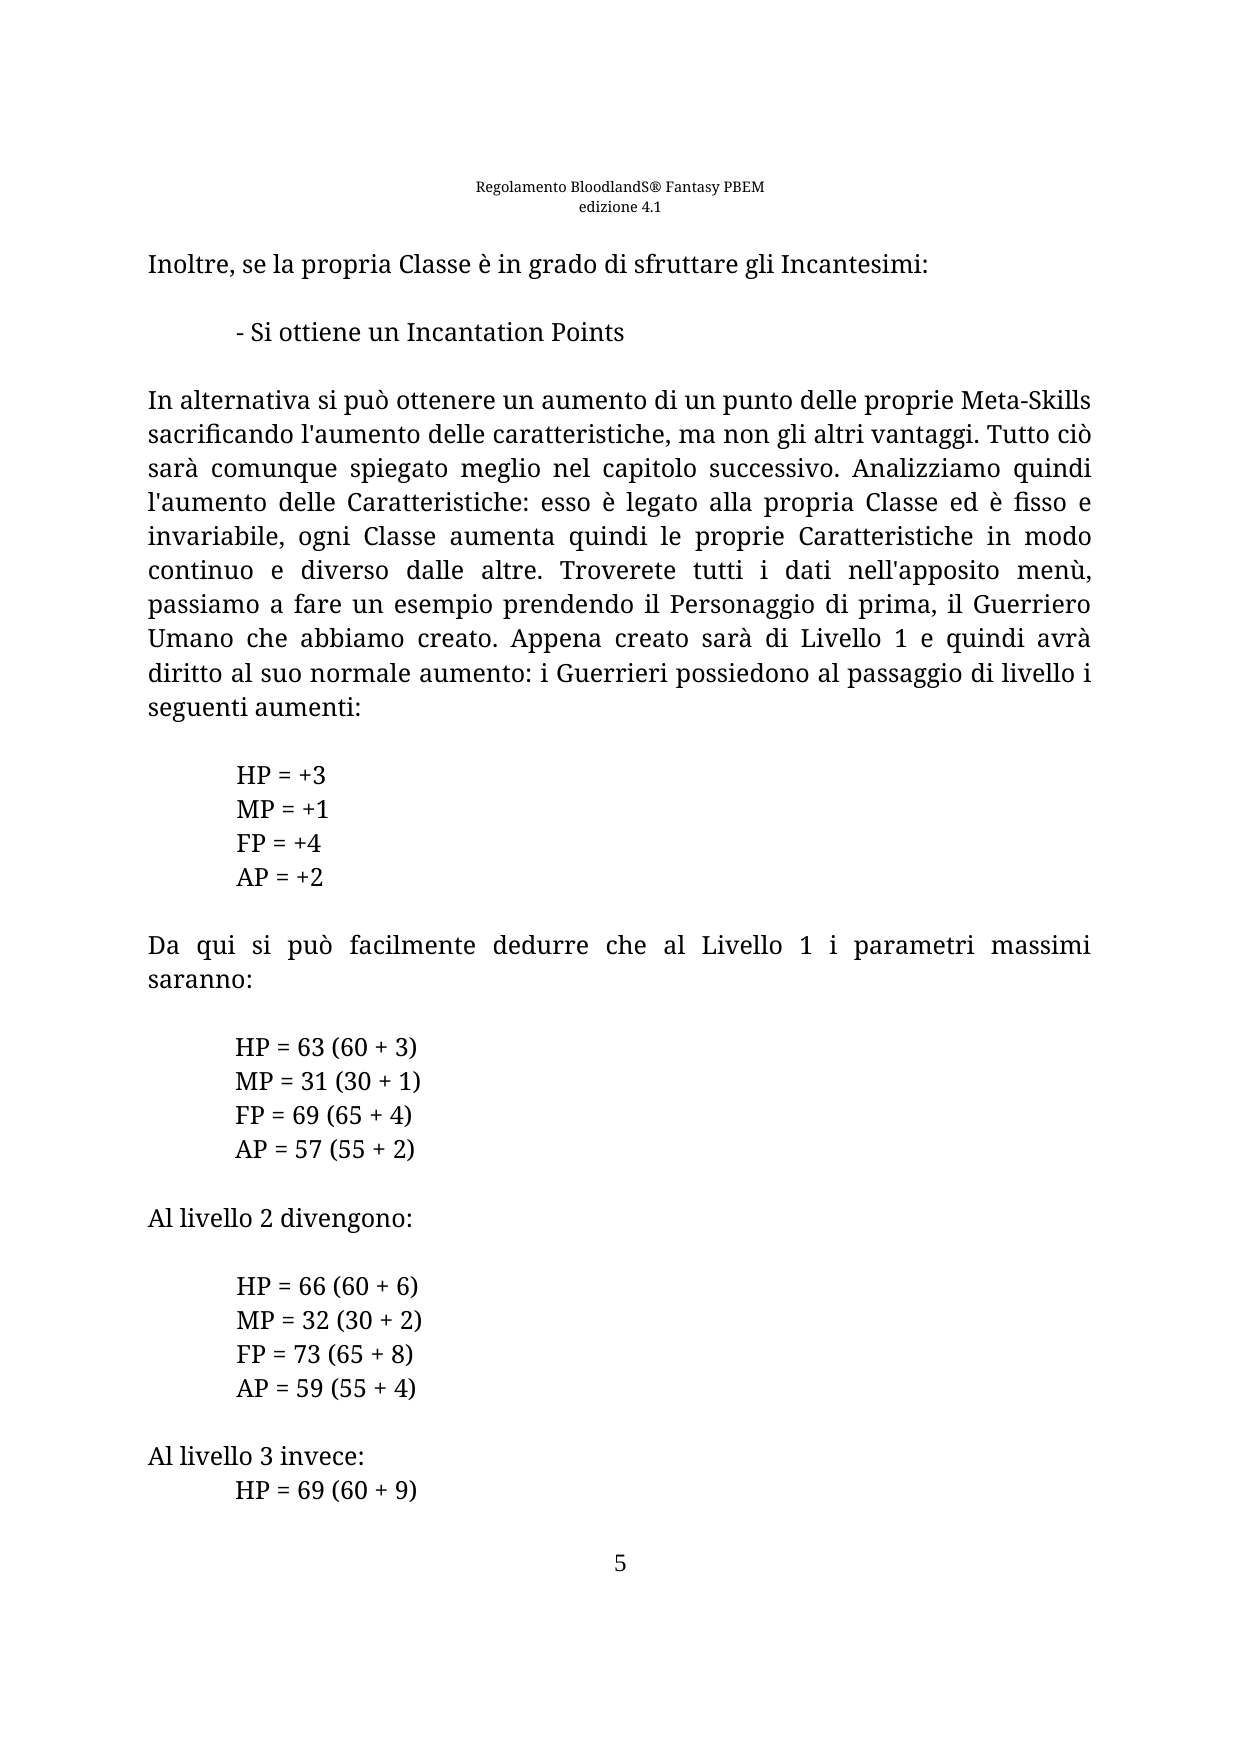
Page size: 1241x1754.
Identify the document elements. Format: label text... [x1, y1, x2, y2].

text Al livello 3 invece: [148, 1439, 1093, 1473]
text AP = 57 (55 + 2) [235, 1132, 1093, 1166]
text Da qui si può facilmente dedurre che al Livello 1 i parametri massimi saranno: [148, 928, 1093, 996]
text HP = 63 (60 + 3) [235, 1030, 1093, 1064]
text MP = 32 (30 + 2) [236, 1302, 1093, 1336]
text HP = +3 [236, 757, 1093, 791]
text MP = +1 [236, 791, 1093, 826]
text FP = 69 (65 + 4) [235, 1098, 1093, 1132]
text AP = 59 (55 + 4) [236, 1371, 1093, 1404]
text FP = 73 (65 + 8) [236, 1336, 1093, 1371]
text Al livello 2 divengono: [148, 1200, 1093, 1234]
text MP = 31 (30 + 1) [235, 1064, 1093, 1098]
text HP = 66 (60 + 6) [236, 1268, 1093, 1302]
text In alternativa si può ottenere un aumento di un punto delle proprie Meta-Skills sacrificando l'aumento delle caratteristiche, ma non gli altri vantaggi. Tutto ciò sarà comunque spiegato meglio nel capitolo successivo. Analizziamo quindi l'aumento delle Caratteristiche: esso è legato alla propria Classe ed è fisso e invariabile, ogni Classe aumenta quindi le proprie Caratteristiche in modo continuo e diverso dalle altre. Troverete tutti i dati nell'apposito menù, passiamo a fare un esempio prendendo il Personaggio di prima, il Guerriero Umano che abbiamo creato. Appena creato sarà di Livello 1 e quindi avrà diritto al suo normale aumento: i Guerrieri possiedono al passaggio di livello i seguenti aumenti: [148, 383, 1093, 723]
text Inoltre, se la propria Classe è in grado di sfruttare gli Incantesimi: [148, 246, 1093, 281]
text - Si ottiene un Incantation Points [236, 314, 1093, 349]
text AP = +2 [236, 859, 1093, 894]
text FP = +4 [236, 826, 1093, 859]
text HP = 69 (60 + 9) [235, 1473, 1093, 1507]
